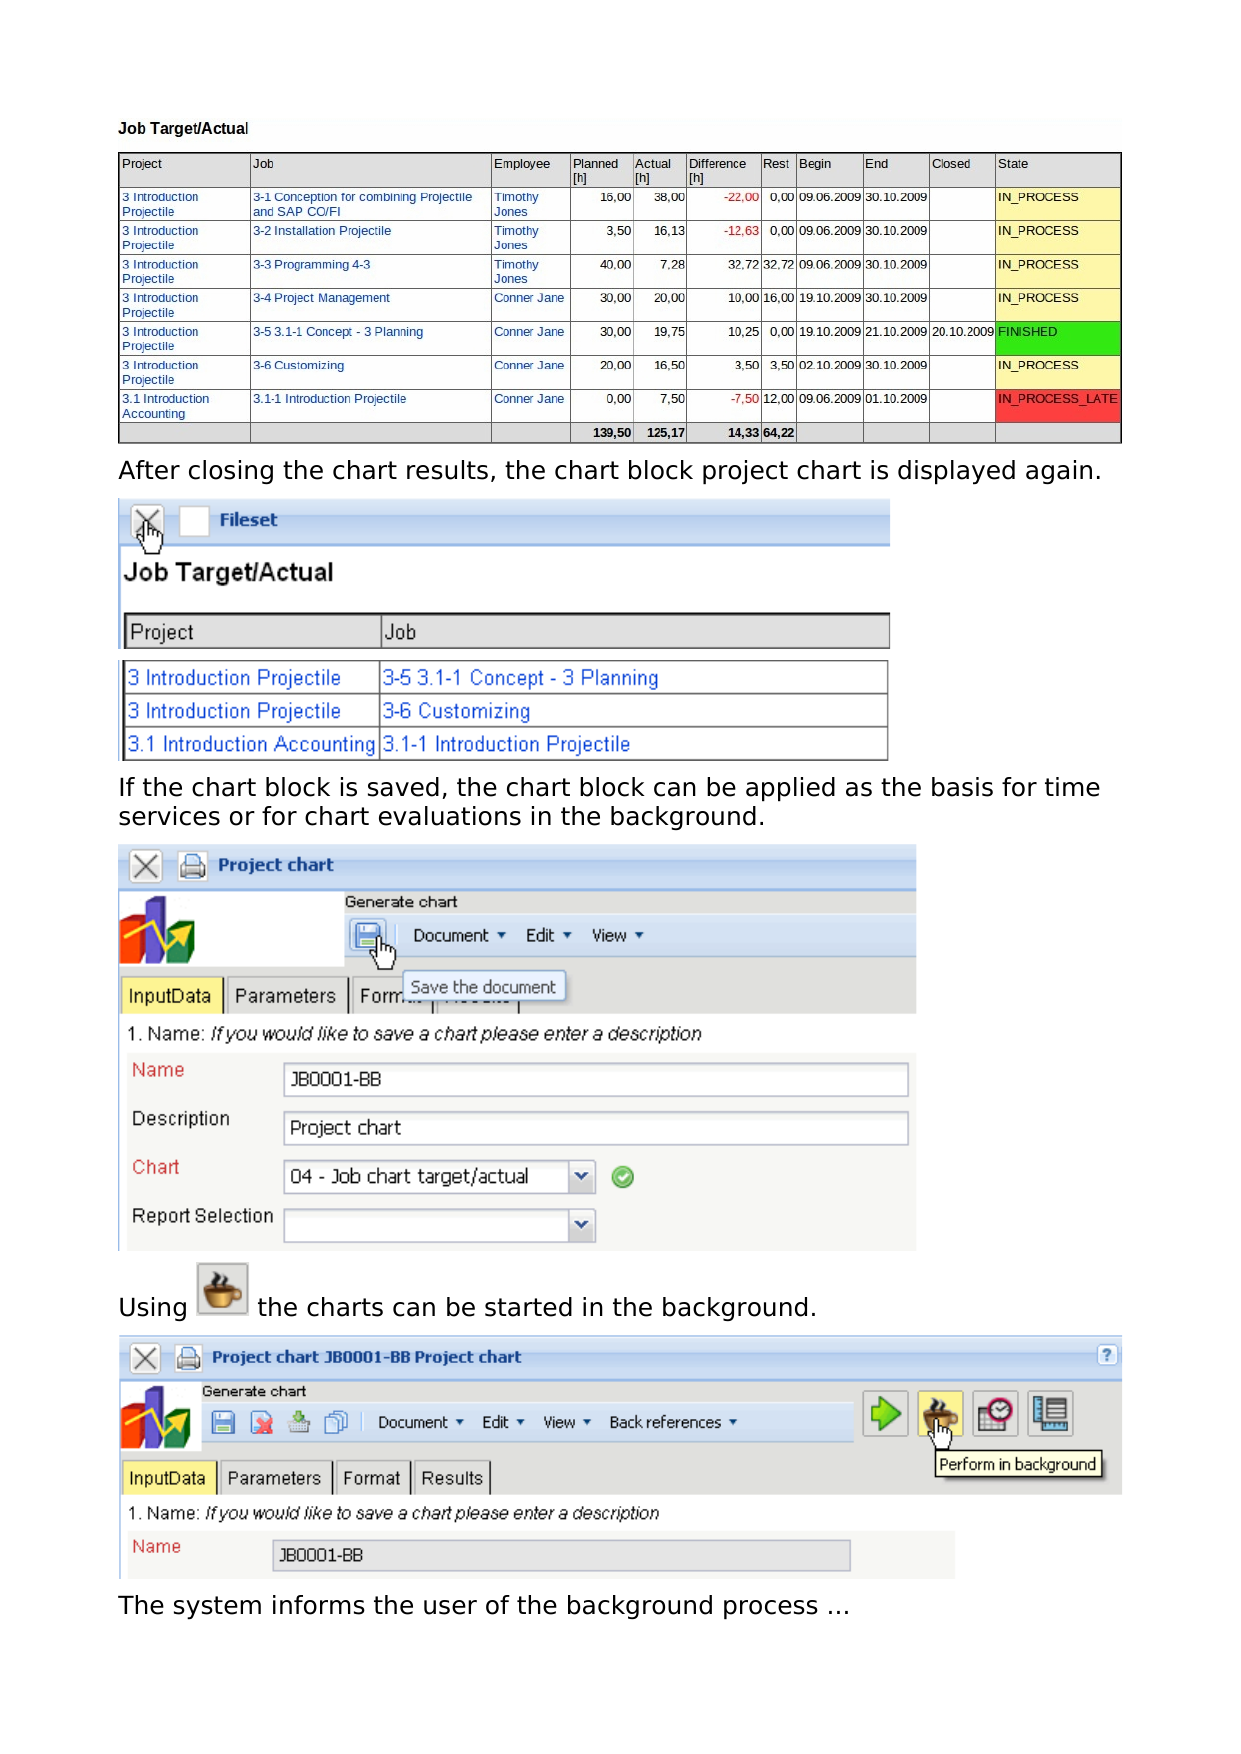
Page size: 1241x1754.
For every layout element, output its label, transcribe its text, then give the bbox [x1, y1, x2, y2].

picture [118, 498, 890, 649]
text If the chart block is saved, the chart block can be applied as the basis for time services or for chart evaluations in the background. [118, 773, 1122, 832]
text After closing the chart results, the chart block project chart is displayed again. [118, 457, 1122, 486]
picture [118, 118, 1123, 444]
picture [118, 660, 889, 761]
text Using the charts can be started in the background. [118, 1263, 1122, 1322]
picture [118, 844, 917, 1251]
picture [196, 1262, 250, 1316]
picture [118, 1334, 1123, 1579]
text The system informs the user of the background process ... [118, 1591, 1122, 1620]
